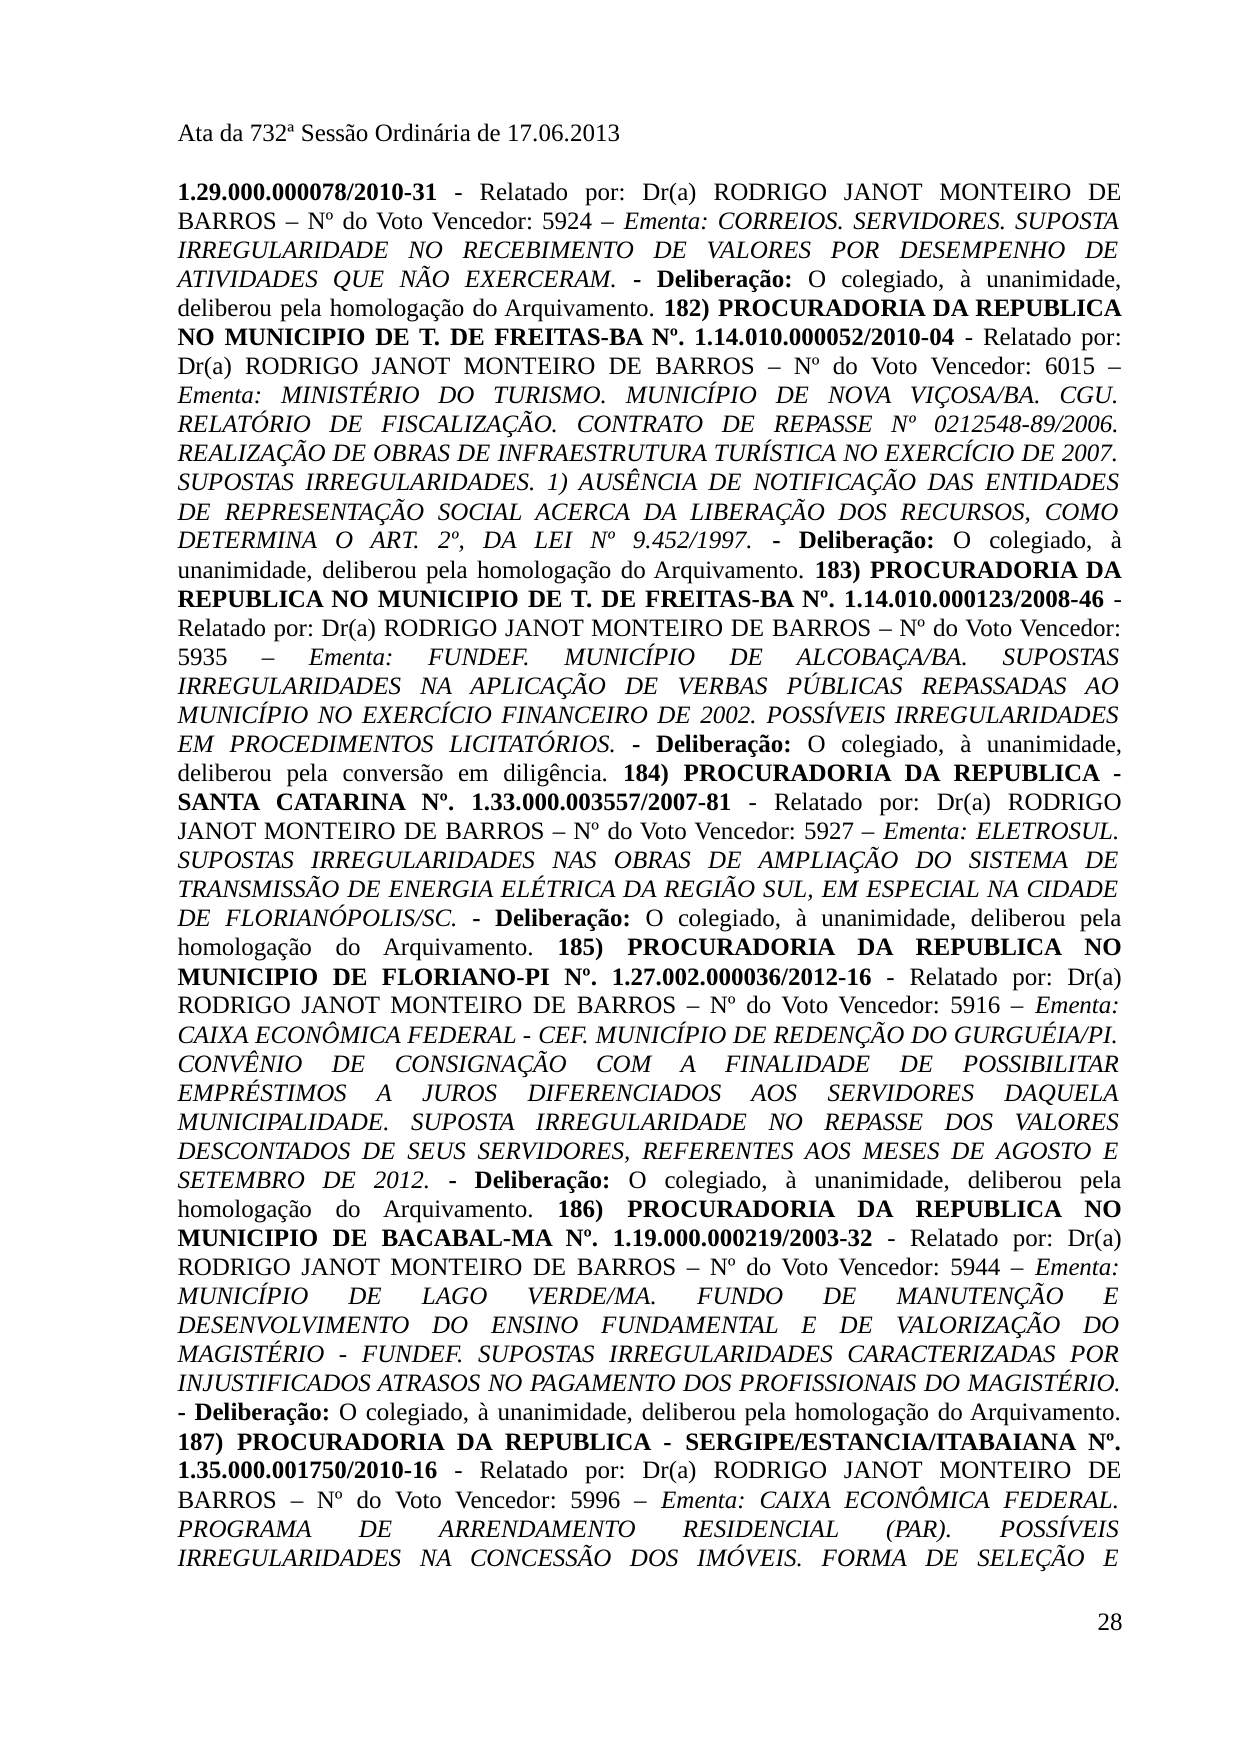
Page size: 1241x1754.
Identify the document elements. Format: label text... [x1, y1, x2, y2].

text 1.29.000.000078/2010-31 - Relatado por: Dr(a) RODRIGO JANOT MONTEIRO DE BARROS – Nº do Voto Vencedor: 5924 – Ementa: CORREIOS. SERVIDORES. SUPOSTA IRREGULARIDADE NO RECEBIMENTO DE VALORES POR DESEMPENHO DE ATIVIDADES QUE NÃO EXERCERAM. - Deliberação: O colegiado, à unanimidade, deliberou pela homologação do Arquivamento. 182) PROCURADORIA DA REPUBLICA NO MUNICIPIO DE T. DE FREITAS-BA Nº. 1.14.010.000052/2010-04 - Relatado por: Dr(a) RODRIGO JANOT MONTEIRO DE BARROS – Nº do Voto Vencedor: 6015 – Ementa: MINISTÉRIO DO TURISMO. MUNICÍPIO DE NOVA VIÇOSA/BA. CGU. RELATÓRIO DE FISCALIZAÇÃO. CONTRATO DE REPASSE Nº 0212548-89/2006. REALIZAÇÃO DE OBRAS DE INFRAESTRUTURA TURÍSTICA NO EXERCÍCIO DE 2007. SUPOSTAS IRREGULARIDADES. 1) AUSÊNCIA DE NOTIFICAÇÃO DAS ENTIDADES DE REPRESENTAÇÃO SOCIAL ACERCA DA LIBERAÇÃO DOS RECURSOS, COMO DETERMINA O ART. 2º, DA LEI Nº 9.452/1997. - Deliberação: O colegiado, à unanimidade, deliberou pela homologação do Arquivamento. 183) PROCURADORIA DA REPUBLICA NO MUNICIPIO DE T. DE FREITAS-BA Nº. 1.14.010.000123/2008-46 - Relatado por: Dr(a) RODRIGO JANOT MONTEIRO DE BARROS – Nº do Voto Vencedor: 5935 – Ementa: FUNDEF. MUNICÍPIO DE ALCOBAÇA/BA. SUPOSTAS IRREGULARIDADES NA APLICAÇÃO DE VERBAS PÚBLICAS REPASSADAS AO MUNICÍPIO NO EXERCÍCIO FINANCEIRO DE 2002. POSSÍVEIS IRREGULARIDADES EM PROCEDIMENTOS LICITATÓRIOS. - Deliberação: O colegiado, à unanimidade, deliberou pela conversão em diligência. 184) PROCURADORIA DA REPUBLICA - SANTA CATARINA Nº. 1.33.000.003557/2007-81 - Relatado por: Dr(a) RODRIGO JANOT MONTEIRO DE BARROS – Nº do Voto Vencedor: 5927 – Ementa: ELETROSUL. SUPOSTAS IRREGULARIDADES NAS OBRAS DE AMPLIAÇÃO DO SISTEMA DE TRANSMISSÃO DE ENERGIA ELÉTRICA DA REGIÃO SUL, EM ESPECIAL NA CIDADE DE FLORIANÓPOLIS/SC. - Deliberação: O colegiado, à unanimidade, deliberou pela homologação do Arquivamento. 185) PROCURADORIA DA REPUBLICA NO MUNICIPIO DE FLORIANO-PI Nº. 1.27.002.000036/2012-16 - Relatado por: Dr(a) RODRIGO JANOT MONTEIRO DE BARROS – Nº do Voto Vencedor: 5916 – Ementa: CAIXA ECONÔMICA FEDERAL - CEF. MUNICÍPIO DE REDENÇÃO DO GURGUÉIA/PI. CONVÊNIO DE CONSIGNAÇÃO COM A FINALIDADE DE POSSIBILITAR EMPRÉSTIMOS A JUROS DIFERENCIADOS AOS SERVIDORES DAQUELA MUNICIPALIDADE. SUPOSTA IRREGULARIDADE NO REPASSE DOS VALORES DESCONTADOS DE SEUS SERVIDORES, REFERENTES AOS MESES DE AGOSTO E SETEMBRO DE 2012. - Deliberação: O colegiado, à unanimidade, deliberou pela homologação do Arquivamento. 186) PROCURADORIA DA REPUBLICA NO MUNICIPIO DE BACABAL-MA Nº. 1.19.000.000219/2003-32 - Relatado por: Dr(a) RODRIGO JANOT MONTEIRO DE BARROS – Nº do Voto Vencedor: 5944 – Ementa: MUNICÍPIO DE LAGO VERDE/MA. FUNDO DE MANUTENÇÃO E DESENVOLVIMENTO DO ENSINO FUNDAMENTAL E DE VALORIZAÇÃO DO MAGISTÉRIO - FUNDEF. SUPOSTAS IRREGULARIDADES CARACTERIZADAS POR INJUSTIFICADOS ATRASOS NO PAGAMENTO DOS PROFISSIONAIS DO MAGISTÉRIO. - Deliberação: O colegiado, à unanimidade, deliberou pela homologação do Arquivamento. 187) PROCURADORIA DA REPUBLICA - SERGIPE/ESTANCIA/ITABAIANA Nº. 1.35.000.001750/2010-16 - Relatado por: Dr(a) RODRIGO JANOT MONTEIRO DE BARROS – Nº do Voto Vencedor: 5996 – Ementa: CAIXA ECONÔMICA FEDERAL. PROGRAMA DE ARRENDAMENTO RESIDENCIAL (PAR). POSSÍVEIS IRREGULARIDADES NA CONCESSÃO DOS IMÓVEIS. FORMA DE SELEÇÃO E [177, 177, 1122, 1572]
